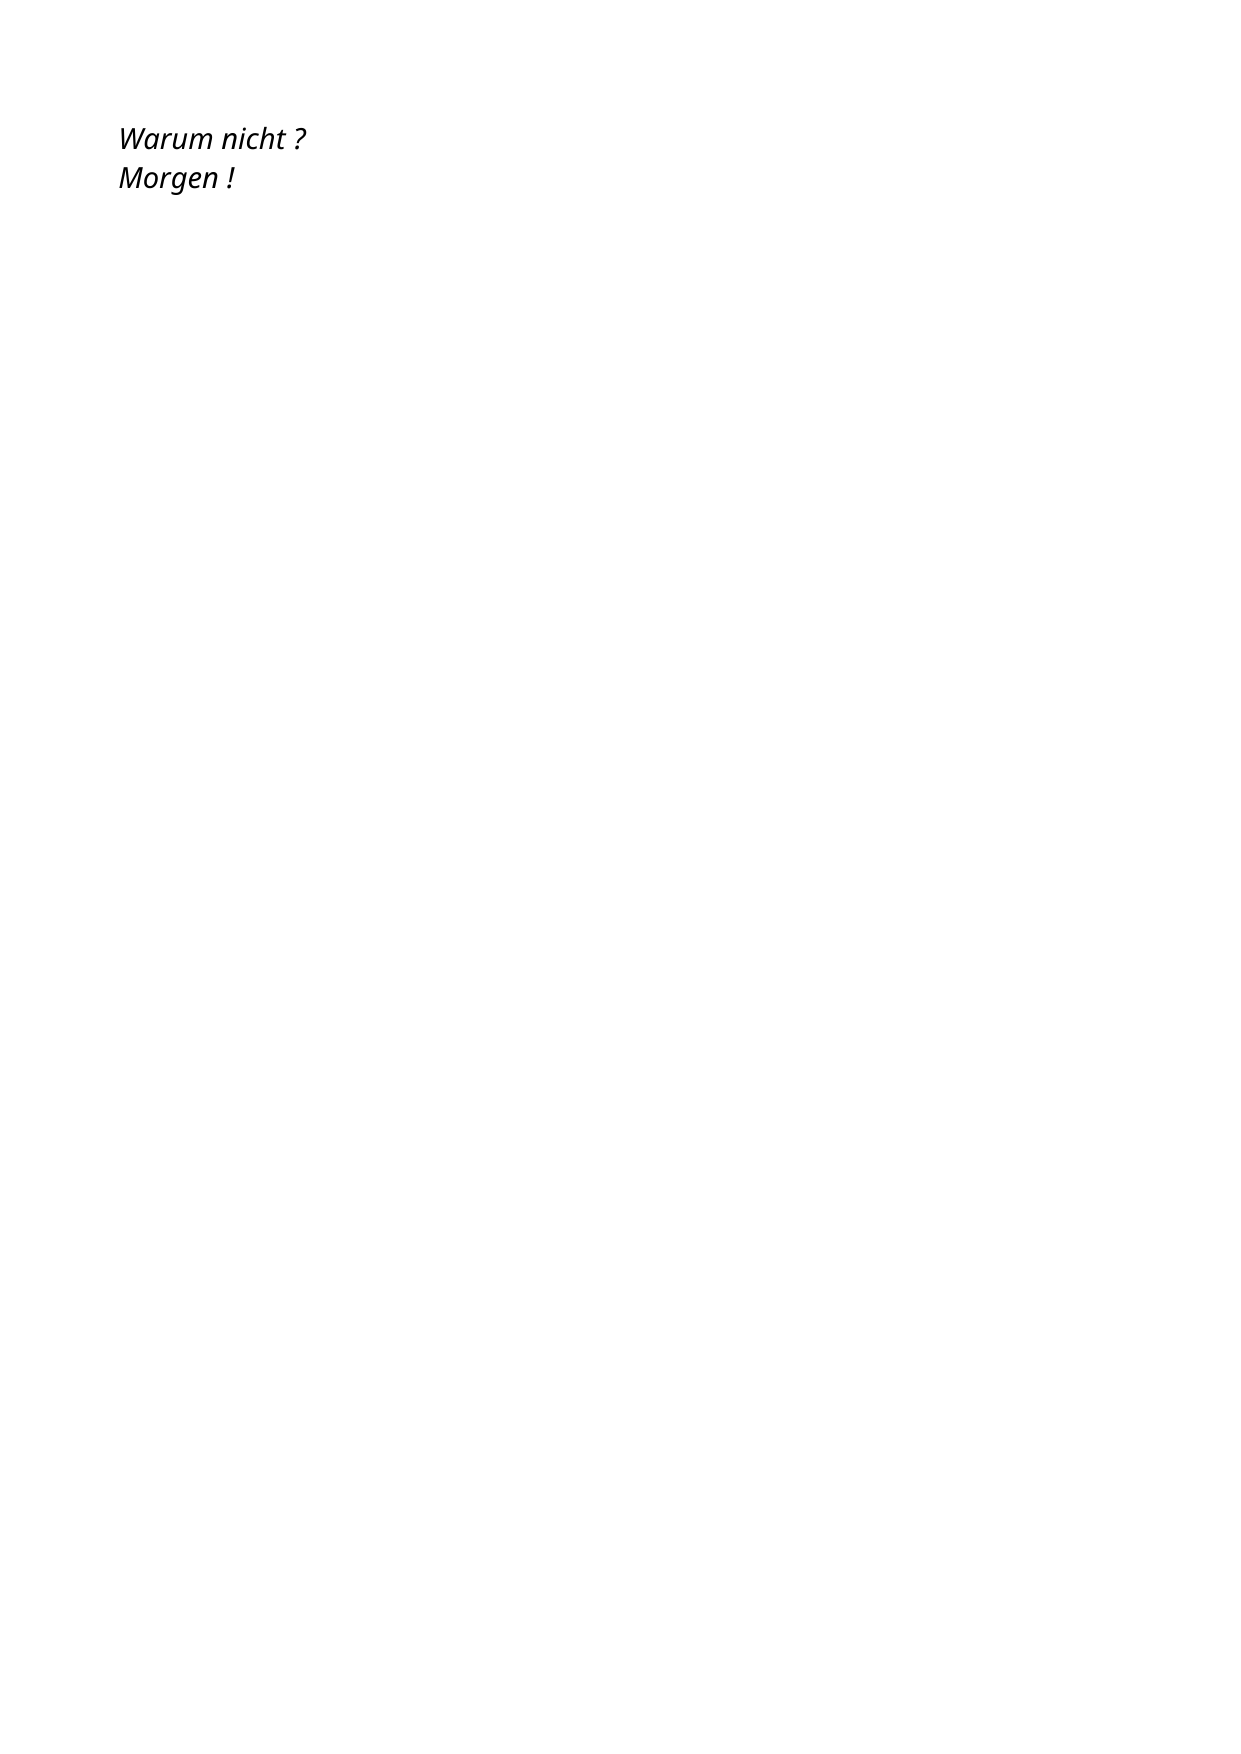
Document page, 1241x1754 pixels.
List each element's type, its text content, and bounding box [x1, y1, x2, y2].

text Morgen ! [118, 158, 1122, 197]
text Warum nicht ? [118, 118, 1122, 158]
